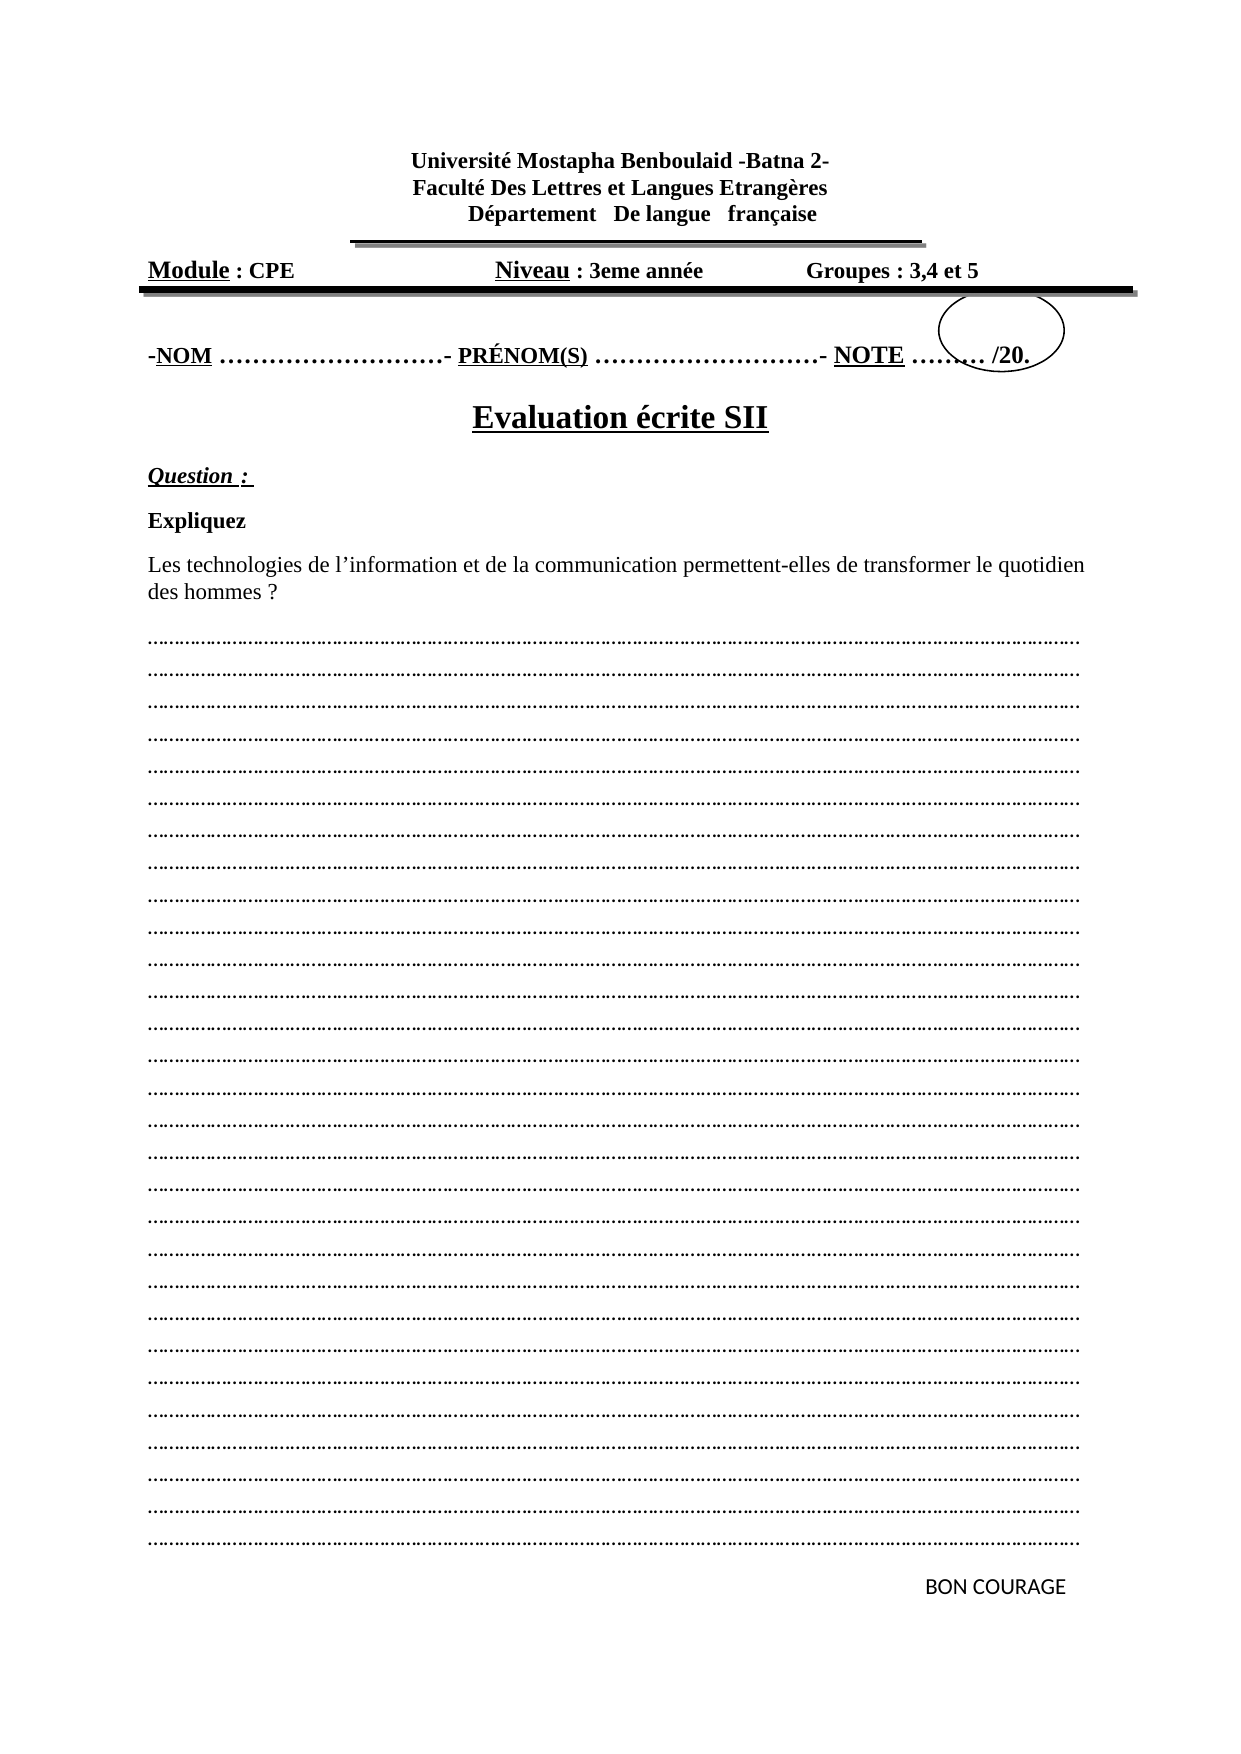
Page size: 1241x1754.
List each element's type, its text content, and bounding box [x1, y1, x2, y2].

text Université Mostapha Benboulaid -Batna 2- [148, 148, 1093, 174]
text ………………………………………………………………………………………………………………………………………………………………………………………………………………………………………………………………………………………………………………………………………………………………………………………………………………………………………………………………………………………………………………………………………………………………………………………………………………………………………………………………………………………………………………………………………………………………………………………………………………………………………………………………………………………………………………………………………………………………………………………………………………………………………………………………………………………………………………………………………………………………………………………………………………………………………………………………………………………………………………………………………………………………………………………………………………………………………………………………………………………………………………………………………………………………………………………………………………………………………………………………………………………………………………………………………………………………………………………………………………………………………………………………………………………………………………………………………………………………………………………………………………………………………………………………………………………………………………………………………………………………………………………………………………………………………………………………………………………………………………………………………………………………………………………………………………………………………………………………………………………………………………………………………………………………………………………………………………………………………………………………………………………………………………………………………………………………………………………………………………………………………………………………………………………………………………………………………………………………………………………………………………………………………………………………………………………………………………………………………………………………………………………………………………………………………………………………………………………………………………………………………………………………………………………………………………………………………………………………………………………………………………………………………………………………………………………………………………………………………………………………………………………………………………………………………………………………………………………………………………………………………………………………………………………………………………………………………………………………………………………………………………………………………………………………………………………………………………………………………………………………………………………………………………………………………………………………………………………………………………………………………………………………………………………………………………………………………………………………………………………………………………………………………………………………………………………………………………………………………………………………………………………………………………………………………………… [148, 622, 1093, 1551]
text Département De langue française [148, 200, 1093, 227]
text Evaluation écrite SII [148, 398, 1093, 436]
text BON COURAGE [148, 1572, 1093, 1600]
text Faculté Des Lettres et Langues Etrangères [148, 174, 1093, 200]
text Module : CPE Niveau : 3eme année Groupes : 3,4 et 5 [148, 255, 1093, 283]
text Expliquez [148, 507, 1093, 533]
text Question : [148, 463, 1093, 489]
text -NOM ………………………- PRÉNOM(S) ………………………- NOTE ……… /20. [148, 340, 973, 369]
text -NOM ………………………- PRÉNOM(S) ………………………- NOTE ……… /20. [1030, 340, 1093, 369]
text Les technologies de l’information et de la communication permettent-elles de transformer le quotidien des hommes ? [148, 551, 1093, 604]
